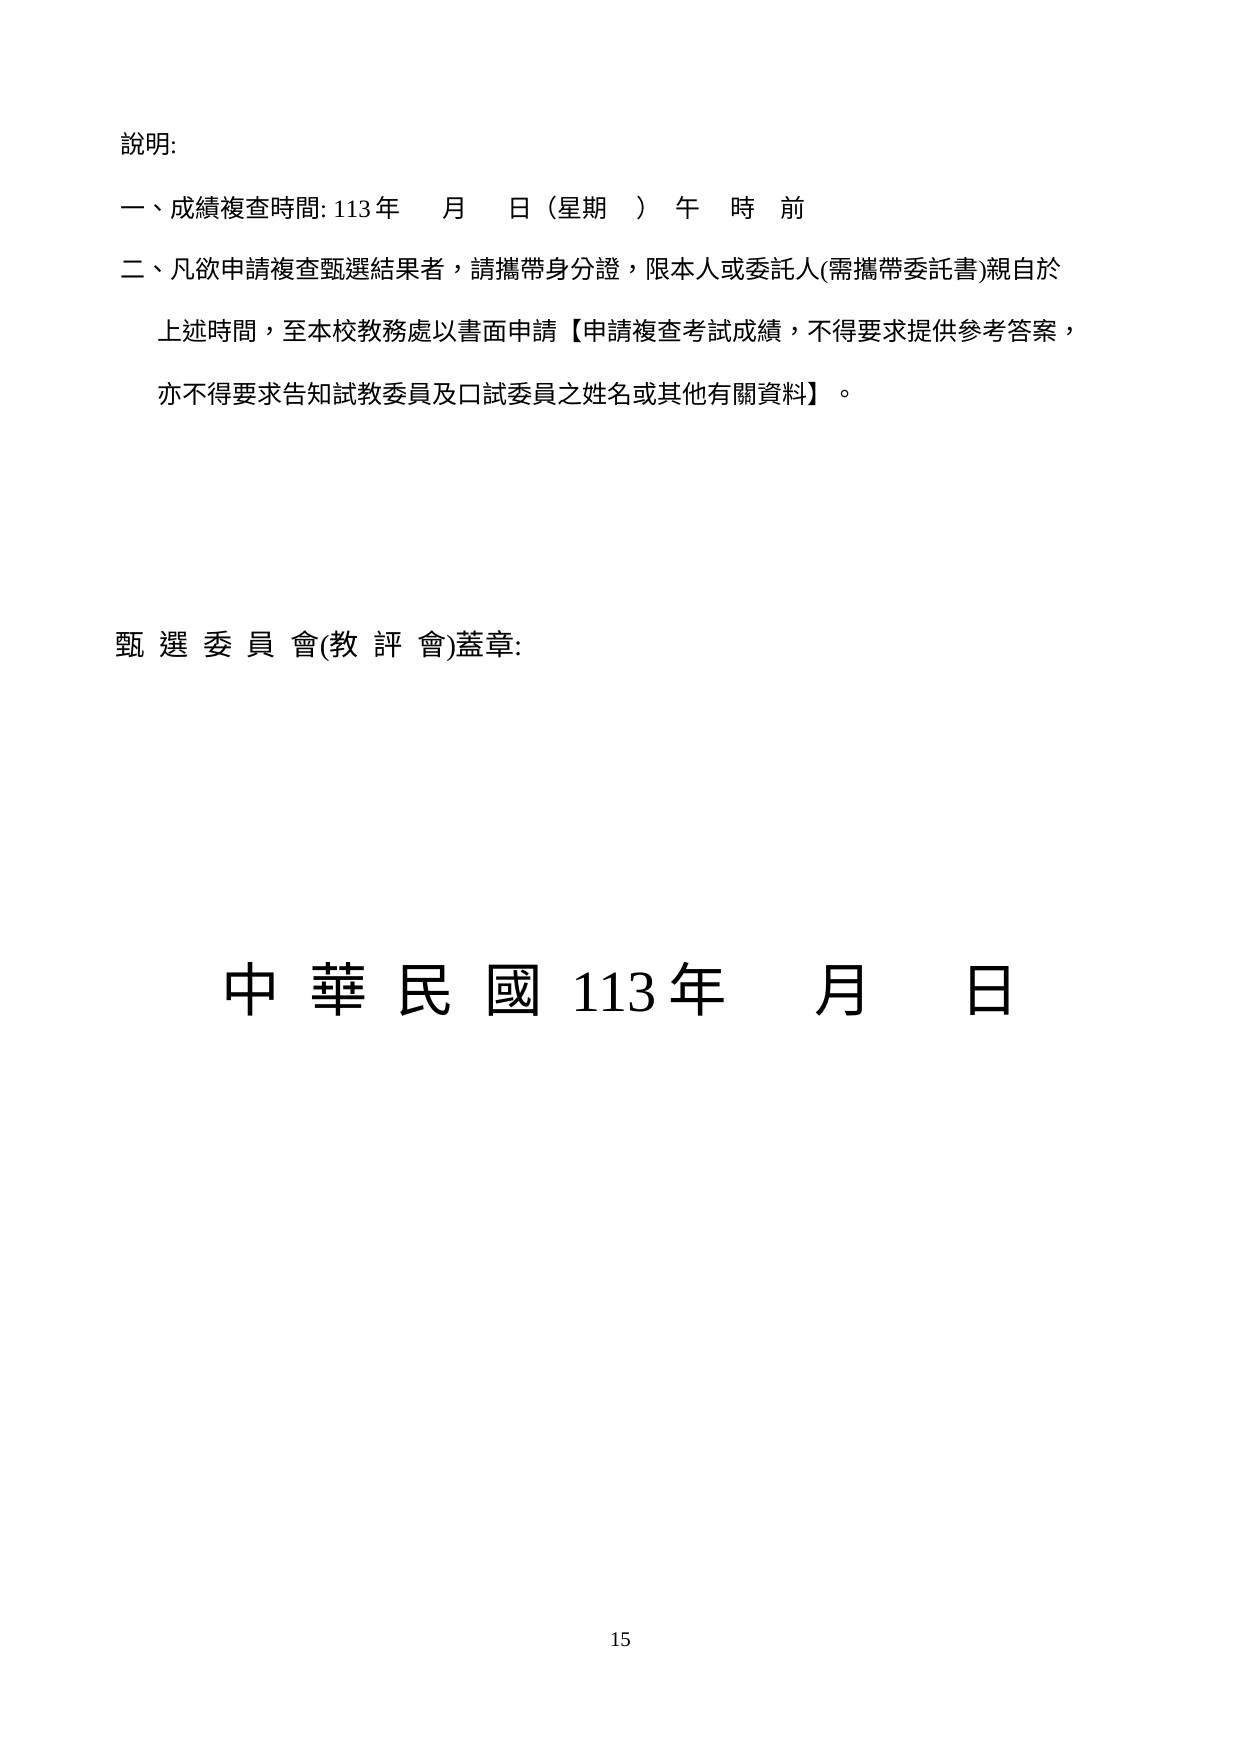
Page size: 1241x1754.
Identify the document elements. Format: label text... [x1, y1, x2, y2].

text 二、凡欲申請複查甄選結果者，請攜帶身分證，限本人或委託人(需攜帶委託書)親自於 [89, 226, 1152, 288]
text 中 華 民 國 113年 月 日 [89, 913, 1152, 1038]
text 甄 選 委 員 會(教 評 會)蓋章: [100, 601, 1152, 663]
text 亦不得要求告知試教委員及口試委員之姓名或其他有關資料】。 [89, 351, 1152, 413]
text 一、成績複查時間: 113年 月 日（星期 ） 午 時 前 [89, 163, 1152, 226]
text 說明: [89, 101, 1152, 163]
text 上述時間，至本校教務處以書面申請【申請複查考試成績，不得要求提供參考答案， [89, 288, 1152, 351]
